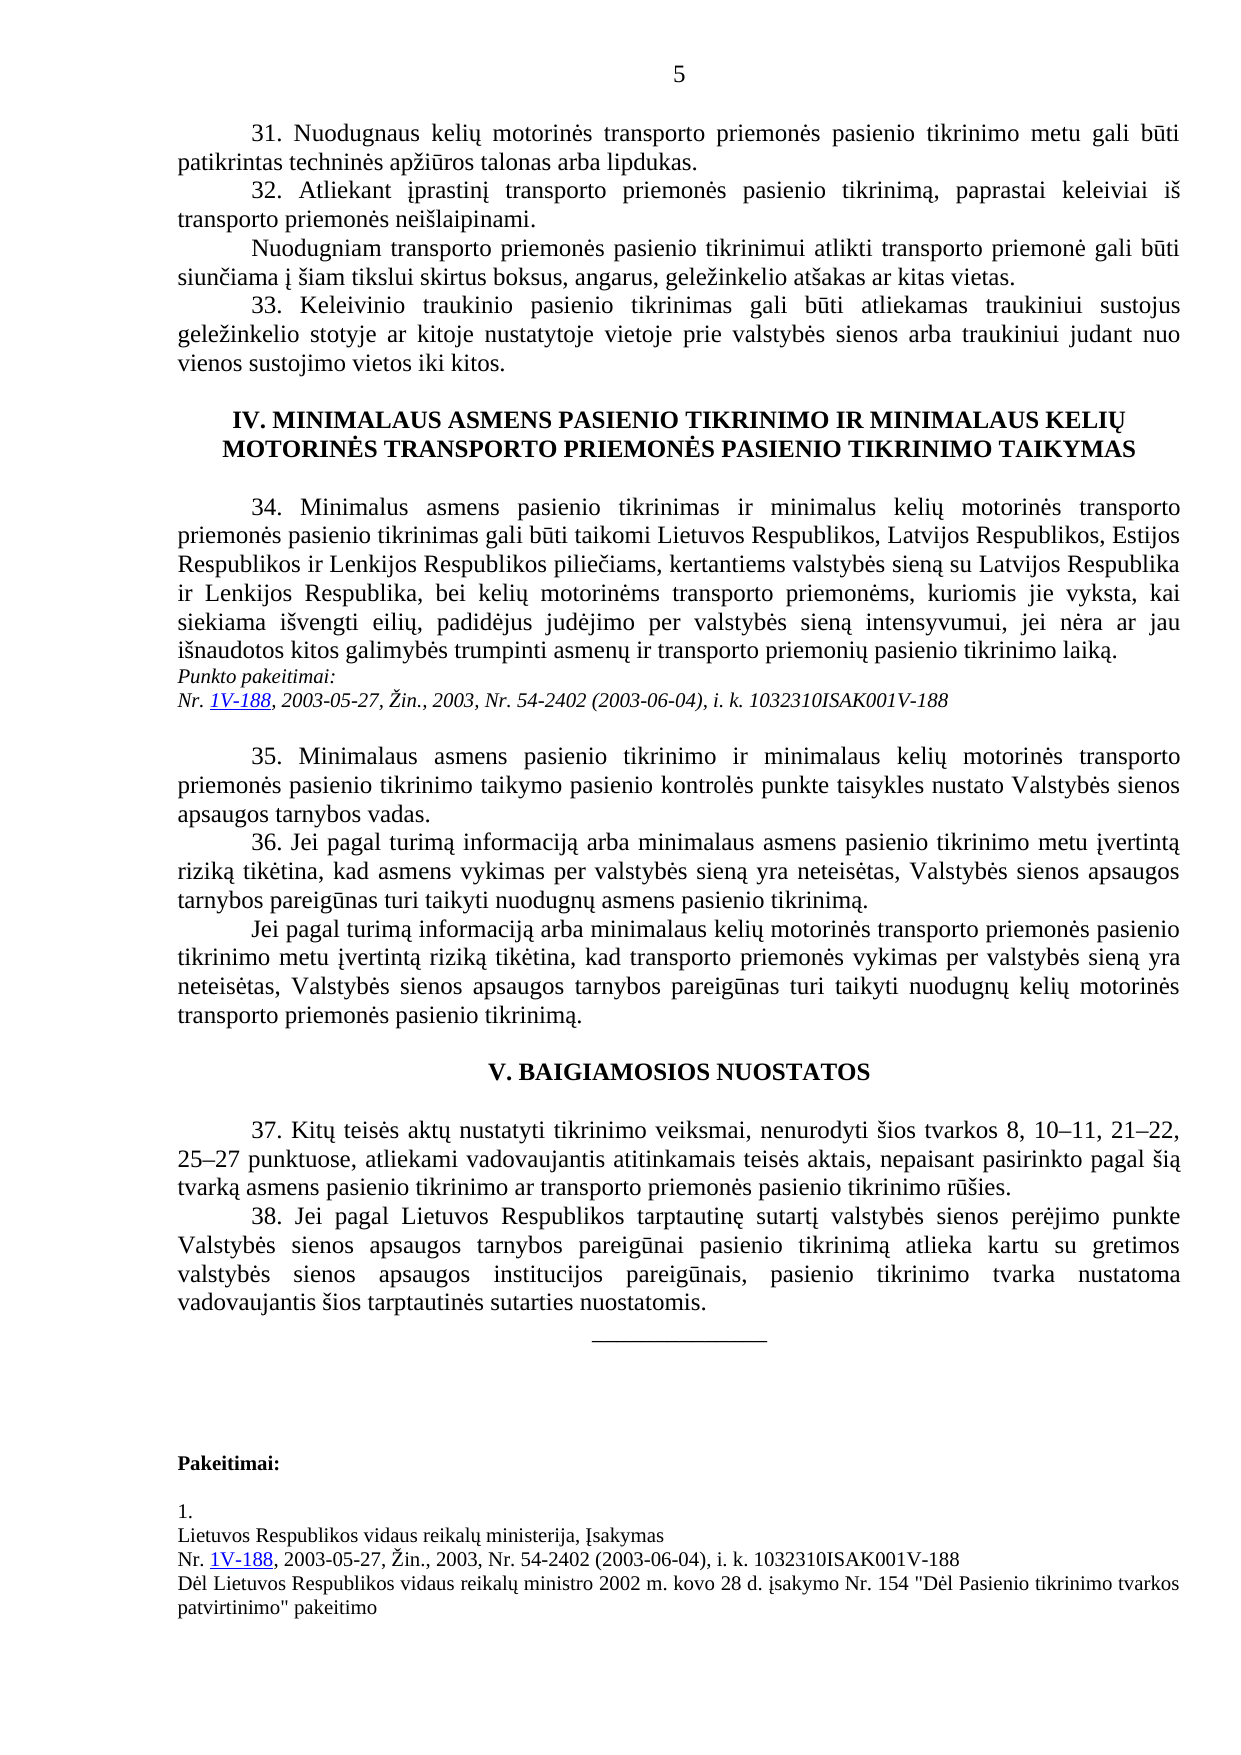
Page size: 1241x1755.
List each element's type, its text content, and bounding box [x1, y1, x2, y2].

text Nuodugniam transporto priemonės pasienio tikrinimui atlikti transporto priemonė gali būti siunčiama į šiam tikslui skirtus boksus, angarus, geležinkelio atšakas ar kitas vietas. [177, 233, 1181, 291]
text Jei pagal turimą informaciją arba minimalaus kelių motorinės transporto priemonės pasienio tikrinimo metu įvertintą riziką tikėtina, kad transporto priemonės vykimas per valstybės sieną yra neteisėtas, Valstybės sienos apsaugos tarnybos pareigūnas turi taikyti nuodugnų kelių motorinės transporto priemonės pasienio tikrinimą. [177, 914, 1181, 1029]
text Dėl Lietuvos Respublikos vidaus reikalų ministro 2002 m. kovo 28 d. įsakymo Nr. 154 "Dėl Pasienio tikrinimo tvarkos patvirtinimo" pakeitimo [177, 1571, 1181, 1619]
text 34. Minimalus asmens pasienio tikrinimas ir minimalus kelių motorinės transporto priemonės pasienio tikrinimas gali būti taikomi Lietuvos Respublikos, Latvijos Respublikos, Estijos Respublikos ir Lenkijos Respublikos piliečiams, kertantiems valstybės sieną su Latvijos Respublika ir Lenkijos Respublika, bei kelių motorinėms transporto priemonėms, kuriomis jie vyksta, kai siekiama išvengti eilių, padidėjus judėjimo per valstybės sieną intensyvumui, jei nėra ar jau išnaudotos kitos galimybės trumpinti asmenų ir transporto priemonių pasienio tikrinimo laiką. [177, 492, 1181, 664]
text 38. Jei pagal Lietuvos Respublikos tarptautinę sutartį valstybės sienos perėjimo punkte Valstybės sienos apsaugos tarnybos pareigūnai pasienio tikrinimą atlieka kartu su gretimos valstybės sienos apsaugos institucijos pareigūnais, pasienio tikrinimo tvarka nustatoma vadovaujantis šios tarptautinės sutarties nuostatomis. [177, 1201, 1181, 1316]
text Pakeitimai: [177, 1451, 1181, 1475]
text 1. [177, 1499, 1181, 1523]
text Nr. 1V-188, 2003-05-27, Žin., 2003, Nr. 54-2402 (2003-06-04), i. k. 1032310ISAK001V-188 [177, 688, 1181, 712]
text 37. Kitų teisės aktų nustatyti tikrinimo veiksmai, nenurodyti šios tvarkos 8, 10–11, 21–22, 25–27 punktuose, atliekami vadovaujantis atitinkamais teisės aktais, nepaisant pasirinkto pagal šią tvarką asmens pasienio tikrinimo ar transporto priemonės pasienio tikrinimo rūšies. [177, 1115, 1181, 1201]
text 33. Keleivinio traukinio pasienio tikrinimas gali būti atliekamas traukiniui sustojus geležinkelio stotyje ar kitoje nustatytoje vietoje prie valstybės sienos arba traukiniui judant nuo vienos sustojimo vietos iki kitos. [177, 291, 1181, 377]
text ______________ [177, 1316, 1181, 1345]
text Lietuvos Respublikos vidaus reikalų ministerija, Įsakymas [177, 1523, 1181, 1547]
text 31. Nuodugnaus kelių motorinės transporto priemonės pasienio tikrinimo metu gali būti patikrintas techninės apžiūros talonas arba lipdukas. [177, 118, 1181, 176]
text Nr. 1V-188, 2003-05-27, Žin., 2003, Nr. 54-2402 (2003-06-04), i. k. 1032310ISAK001V-188 [177, 1547, 1181, 1571]
text 32. Atliekant įprastinį transporto priemonės pasienio tikrinimą, paprastai keleiviai iš transporto priemonės neišlaipinami. [177, 176, 1181, 233]
text Punkto pakeitimai: [177, 664, 1181, 688]
text 35. Minimalaus asmens pasienio tikrinimo ir minimalaus kelių motorinės transporto priemonės pasienio tikrinimo taikymo pasienio kontrolės punkte taisykles nustato Valstybės sienos apsaugos tarnybos vadas. [177, 741, 1181, 827]
text 36. Jei pagal turimą informaciją arba minimalaus asmens pasienio tikrinimo metu įvertintą riziką tikėtina, kad asmens vykimas per valstybės sieną yra neteisėtas, Valstybės sienos apsaugos tarnybos pareigūnas turi taikyti nuodugnų asmens pasienio tikrinimą. [177, 827, 1181, 914]
text IV. MINIMALAUS ASMENS PASIENIO TIKRINIMO IR MINIMALAUS KELIŲ MOTORINĖS TRANSPORTO PRIEMONĖS PASIENIO TIKRINIMO TAIKYMAS [177, 406, 1181, 463]
text V. BAIGIAMOSIOS NUOSTATOS [177, 1057, 1181, 1086]
